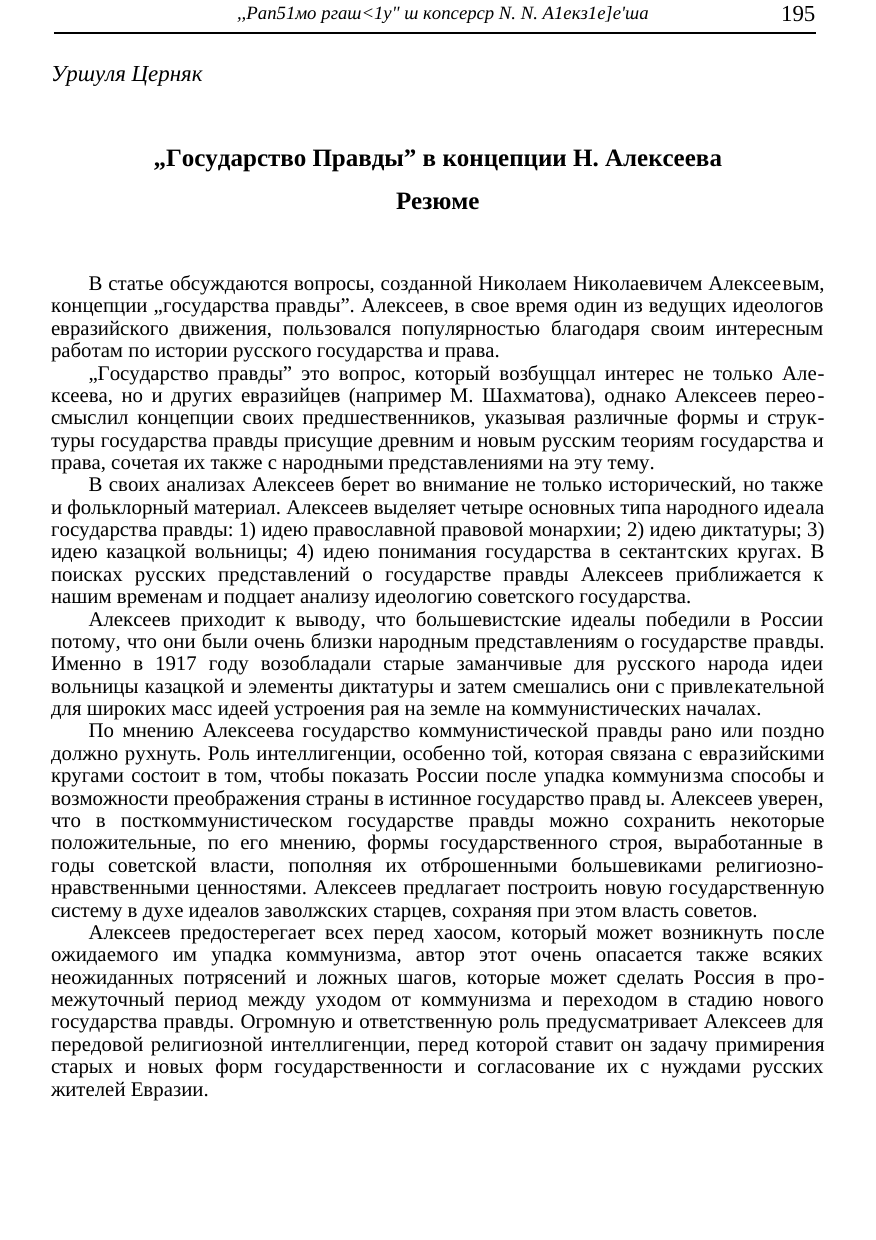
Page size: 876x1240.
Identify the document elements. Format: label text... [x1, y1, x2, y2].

text Уршуля Церняк [51, 60, 824, 86]
text В статье обсуждаются вопросы, созданной Николаем Николаевичем Алексее­вым, концепции „государства правды”. Алексеев, в свое время один из ведущих идеологов евразийского движения, пользовался популярностью благодаря своим интересным работам по истории русского государства и права. [51, 273, 824, 362]
text В своих анализах Алексеев берет во внимание не только исторический, но также и фольклорный материал. Алексеев выделяет четыре основных типа народного иде­ала государства правды: 1) идею православной правовой монархии; 2) идею дик­татуры; 3) идею казацкой вольницы; 4) идею понимания государства в сектант­ских кругах. В поисках русских представлений о государстве правды Алексеев приближается к нашим временам и подцает анализу идеологию советского госу­дарства. [51, 474, 824, 608]
text Алексеев приходит к выводу, что большевистские идеалы победили в России потому, что они были очень близки народным представлениям о государстве пра­вды. Именно в 1917 году возобладали старые заманчивые для русского народа идеи вольницы казацкой и элементы диктатуры и затем смешались они с привле­кательной для широких масс идеей устроения рая на земле на коммунистических началах. [51, 608, 824, 720]
text ,,Рап51мо ргаш<1у" ш копсерср N. N. А1екз1е]е'ша [237, 2, 657, 23]
text 195 [781, 0, 818, 26]
subtitle „Государство Правды” в концепции Н. Алексеева Резюме [51, 143, 824, 214]
text Алексеев предостерегает всех перед хаосом, который может возникнуть по­сле ожидаемого им упадка коммунизма, автор этот очень опасается также всяких неожиданных потрясений и ложных шагов, которые может сделать Россия в про­межуточный период между уходом от коммунизма и переходом в стадию нового государства правды. Огромную и ответственную роль предусматривает Алексеев для передовой религиозной интеллигенции, перед которой ставит он задачу при­мирения старых и новых форм государственности и согласование их с нуждами русских жителей Евразии. [51, 922, 824, 1101]
text По мнению Алексеева государство коммунистической правды рано или позд­но должно рухнуть. Роль интеллигенции, особенно той, которая связана с евра­зийскими кругами состоит в том, чтобы показать России после упадка коммуни­зма способы и возможности преображения страны в истинное государство правд ы. Алексеев уверен, что в посткоммунистическом государстве правды можно сохра­нить некоторые положительные, по его мнению, формы государственного строя, выработанные в годы советской власти, пополняя их отброшенными большевиками религиозно-нравственными ценностями. Алексеев предлагает построить новую го­сударственную систему в духе идеалов заволжских старцев, сохраняя при этом власть советов. [51, 720, 824, 922]
text „Государство правды” это вопрос, который возбущцал интерес не только Але­ксеева, но и других евразийцев (например М. Шахматова), однако Алексеев перео­смыслил концепции своих предшественников, указывая различные формы и струк­туры государства правды присущие древним и новым русским теориям государства и права, сочетая их также с народными представлениями на эту тему. [51, 362, 824, 474]
